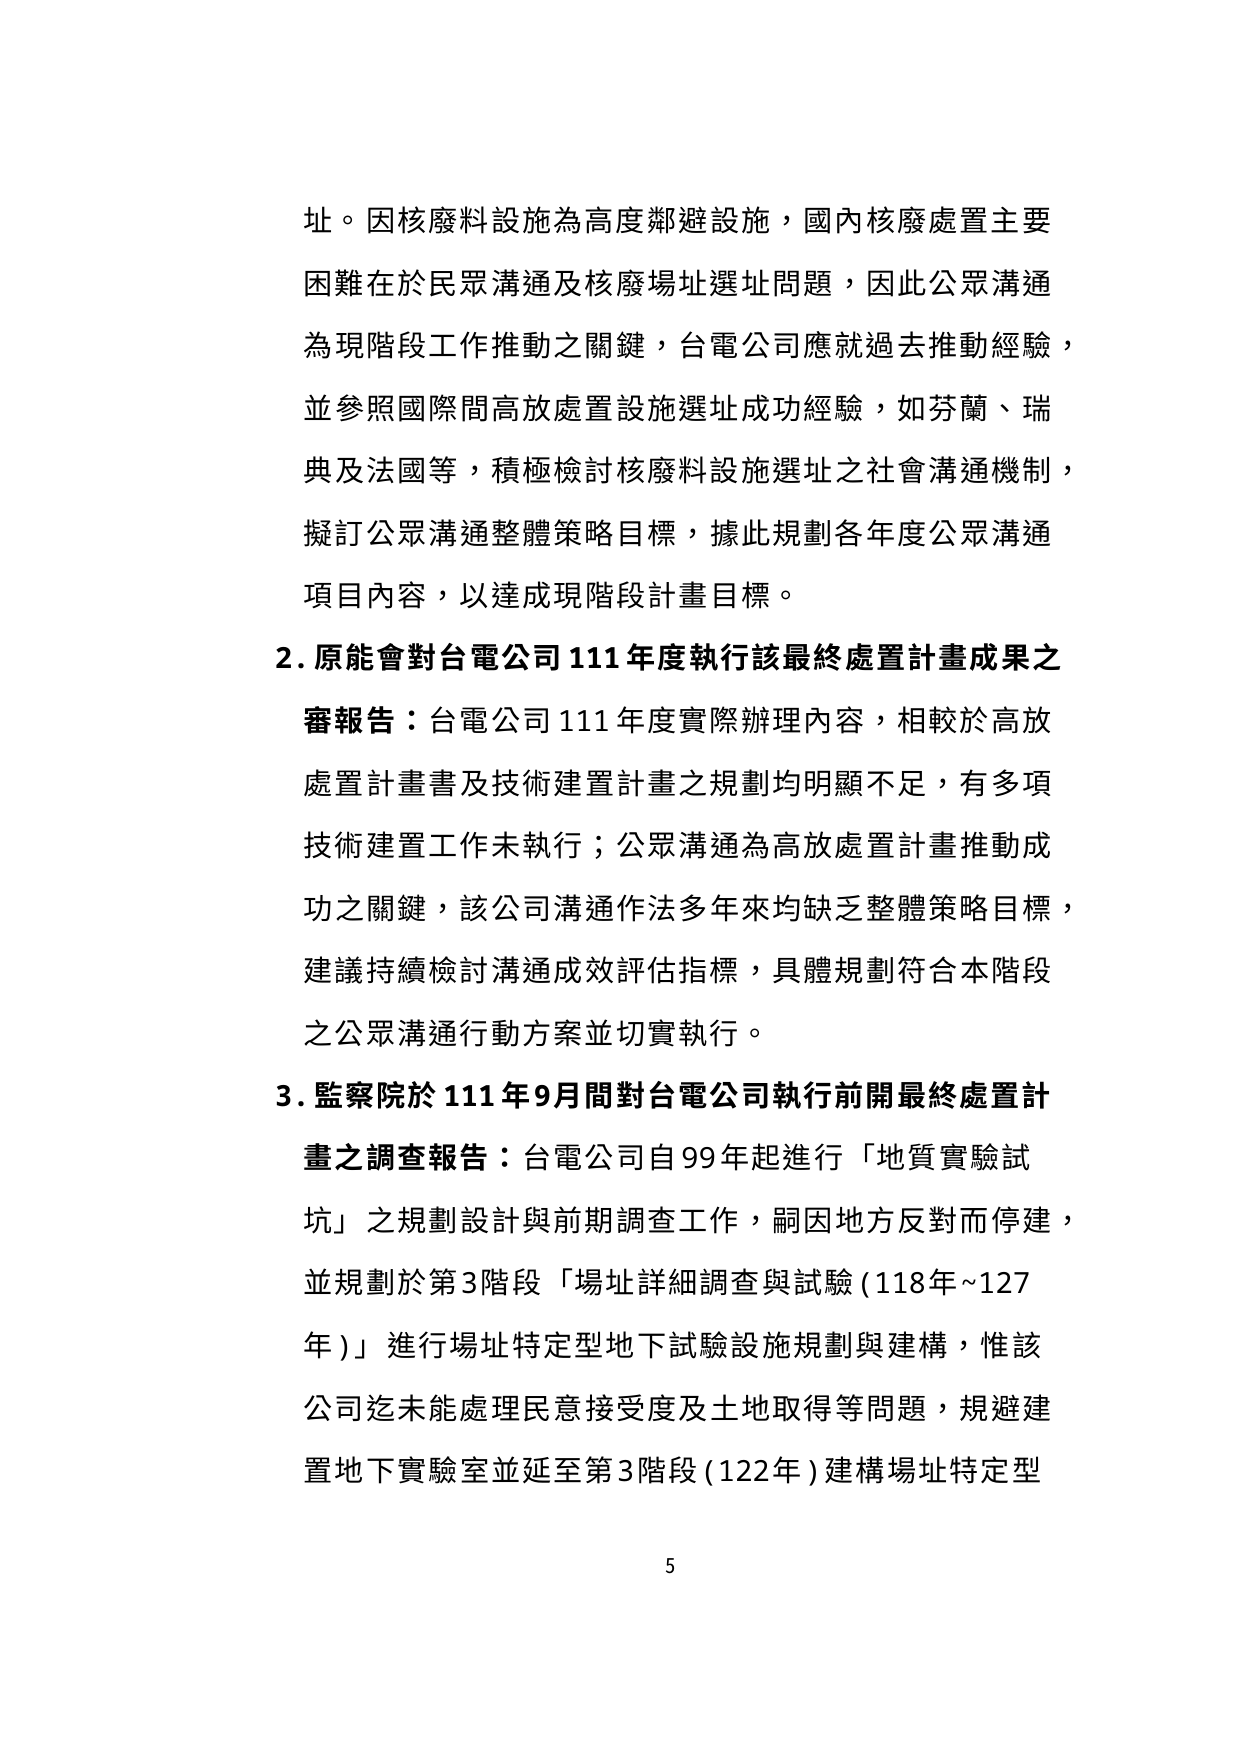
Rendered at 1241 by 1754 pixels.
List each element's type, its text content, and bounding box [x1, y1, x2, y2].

text 2.原能會對台電公司111年度執行該最終處置計畫成果之審報告：台電公司111年度實際辦理內容，相較於高放處置計畫書及技術建置計畫之規劃均明顯不足，有多項技術建置工作未執行；公眾溝通為高放處置計畫推動成功之關鍵，該公司溝通作法多年來均缺乏整體策略目標，建議持續檢討溝通成效評估指標，具體規劃符合本階段之公眾溝通行動方案並切實執行。 [266, 615, 1063, 1052]
text 1.原能會審查「用過核子燃料最終處置計畫」107年修訂版及111年修訂版之審查結論：用過核子燃料最終處置計畫已進入第二階段，本階段4項重要里程分別為：(1)114年完成處置場概念設計；(2)115年完成候選場址之特性調查與評估；(3)116年完成選場址功能/安全評估技術之建立；(4)117年底提出優先詳細調查之場址。因核廢料設施為高度鄰避設施，國內核廢處置主要困難在於民眾溝通及核廢場址選址問題，因此公眾溝通為現階段工作推動之關鍵，台電公司應就過去推動經驗，並參照國際間高放處置設施選址成功經驗，如芬蘭、瑞典及法國等，積極檢討核廢料設施選址之社會溝通機制，擬訂公眾溝通整體策略目標，據此規劃各年度公眾溝通項目內容，以達成現階段計畫目標。 [266, 177, 1063, 615]
text 3.監察院於111年9月間對台電公司執行前開最終處置計畫之調查報告：台電公司自99年起進行「地質實驗試坑」之規劃設計與前期調查工作，嗣因地方反對而停建，並規劃於第3階段「場址詳細調查與試驗(118年~127年)」進行場址特定型地下試驗設施規劃與建構，惟該公司迄未能處理民意接受度及土地取得等問題，規避建置地下實驗室並延至第3階段(122年)建構場址特定型地下室試驗設施，仍恐因民意高漲而更加困難。我國用過核子燃料最終處置計畫需要更完整之資訊揭露及專業資訊轉譯，以重建核廢議題之溝通模式與社會信任關係，否則恐將導致該最終處置計畫在虛應故事中不斷消耗資源，卻一再延宕。 [266, 1052, 1063, 1490]
